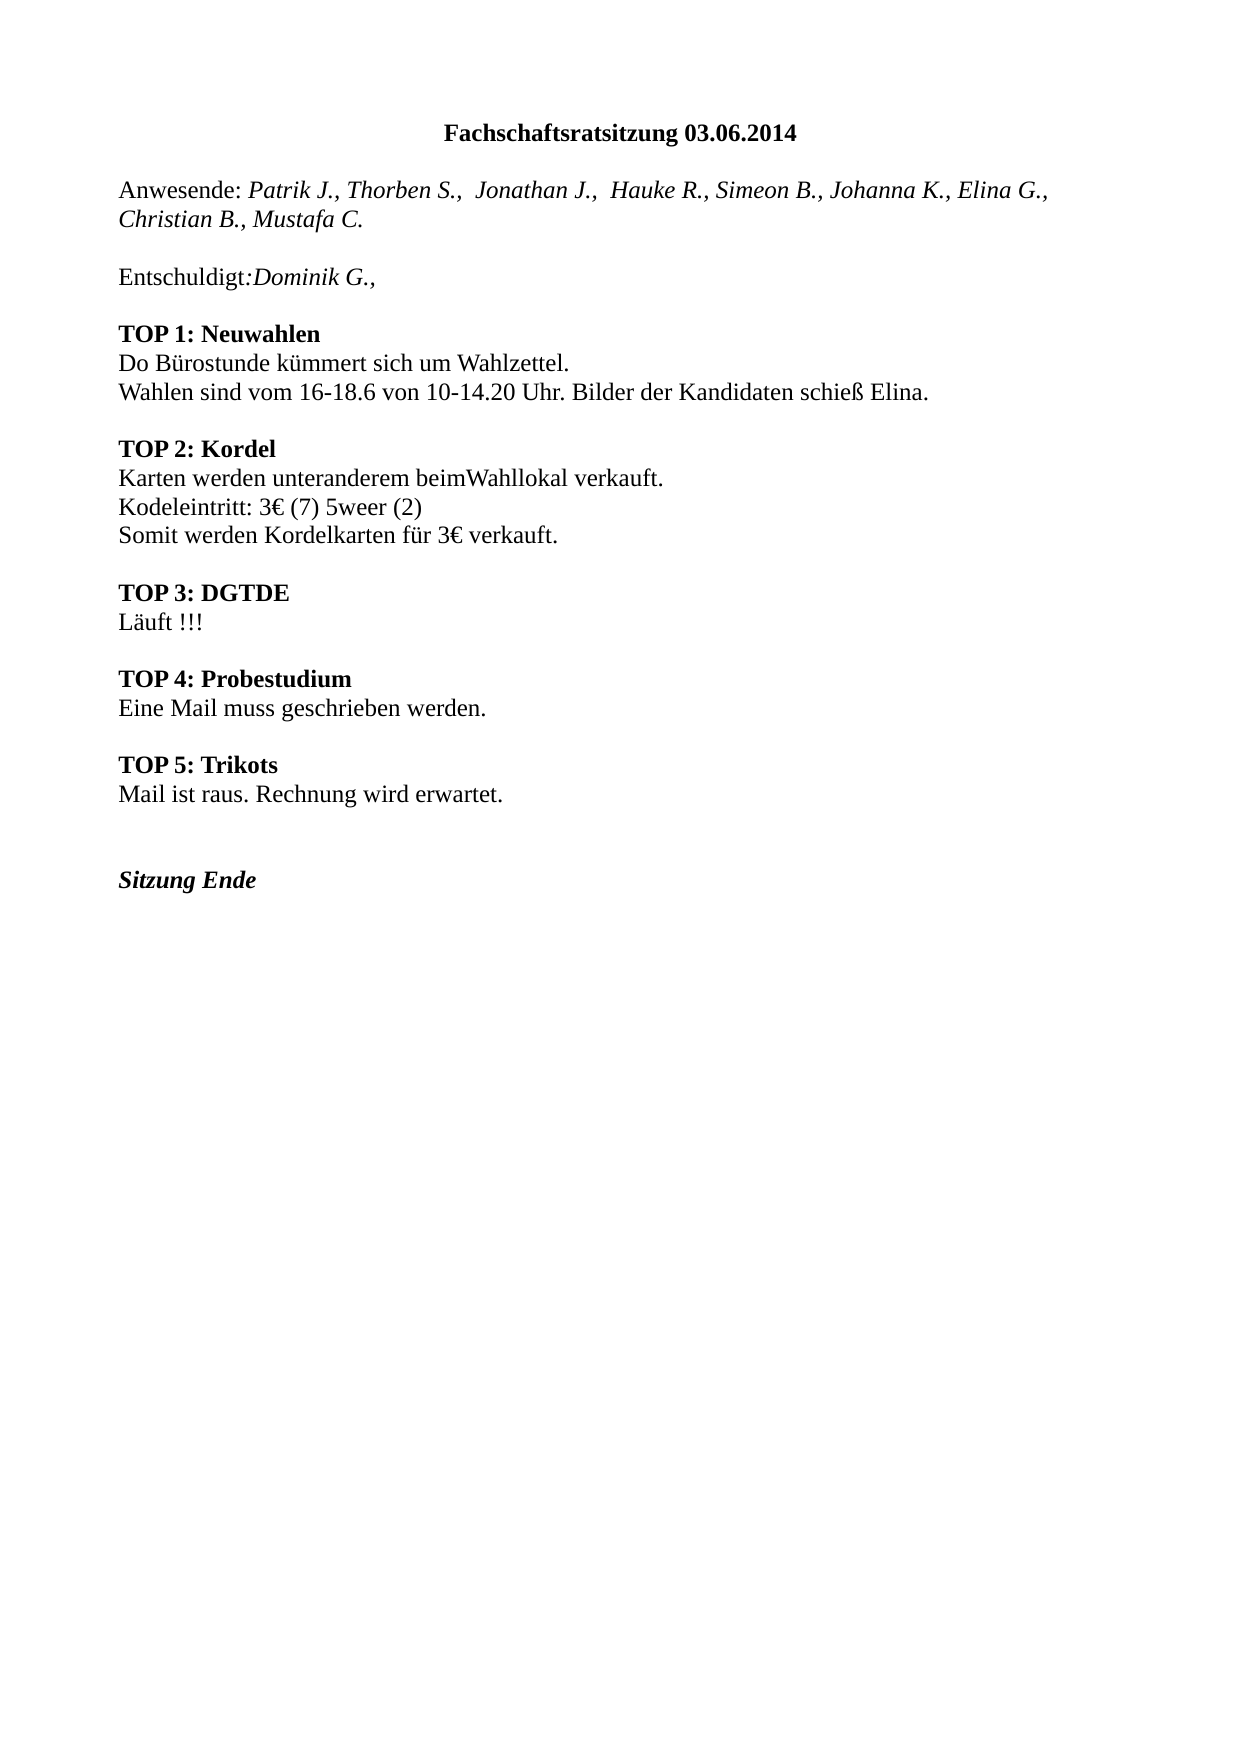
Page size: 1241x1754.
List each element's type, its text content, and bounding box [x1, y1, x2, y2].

text Anwesende: Patrik J., Thorben S., Jonathan J., Hauke R., Simeon B., Johanna K., Elina G., Christian B., Mustafa C. [118, 176, 1122, 233]
text TOP 1: Neuwahlen [118, 319, 1122, 348]
text Eine Mail muss geschrieben werden. [118, 693, 1122, 722]
text Wahlen sind vom 16-18.6 von 10-14.20 Uhr. Bilder der Kandidaten schieß Elina. [118, 377, 1122, 406]
text Fachschaftsratsitzung 03.06.2014 [118, 118, 1122, 147]
text TOP 5: Trikots [118, 751, 1122, 779]
text Mail ist raus. Rechnung wird erwartet. [118, 779, 1122, 808]
text TOP 2: Kordel [118, 434, 1122, 463]
text Do Bürostunde kümmert sich um Wahlzettel. [118, 348, 1122, 377]
text TOP 4: Probestudium [118, 664, 1122, 693]
text TOP 3: DGTDE [118, 578, 1122, 607]
text Läuft !!! [118, 607, 1122, 636]
text Sitzung Ende [118, 866, 1122, 894]
text Karten werden unteranderem beimWahllokal verkauft. [118, 463, 1122, 492]
text Entschuldigt:Dominik G., [118, 262, 1122, 291]
text Somit werden Kordelkarten für 3€ verkauft. [118, 521, 1122, 549]
text Kodeleintritt: 3€ (7) 5weer (2) [118, 492, 1122, 521]
